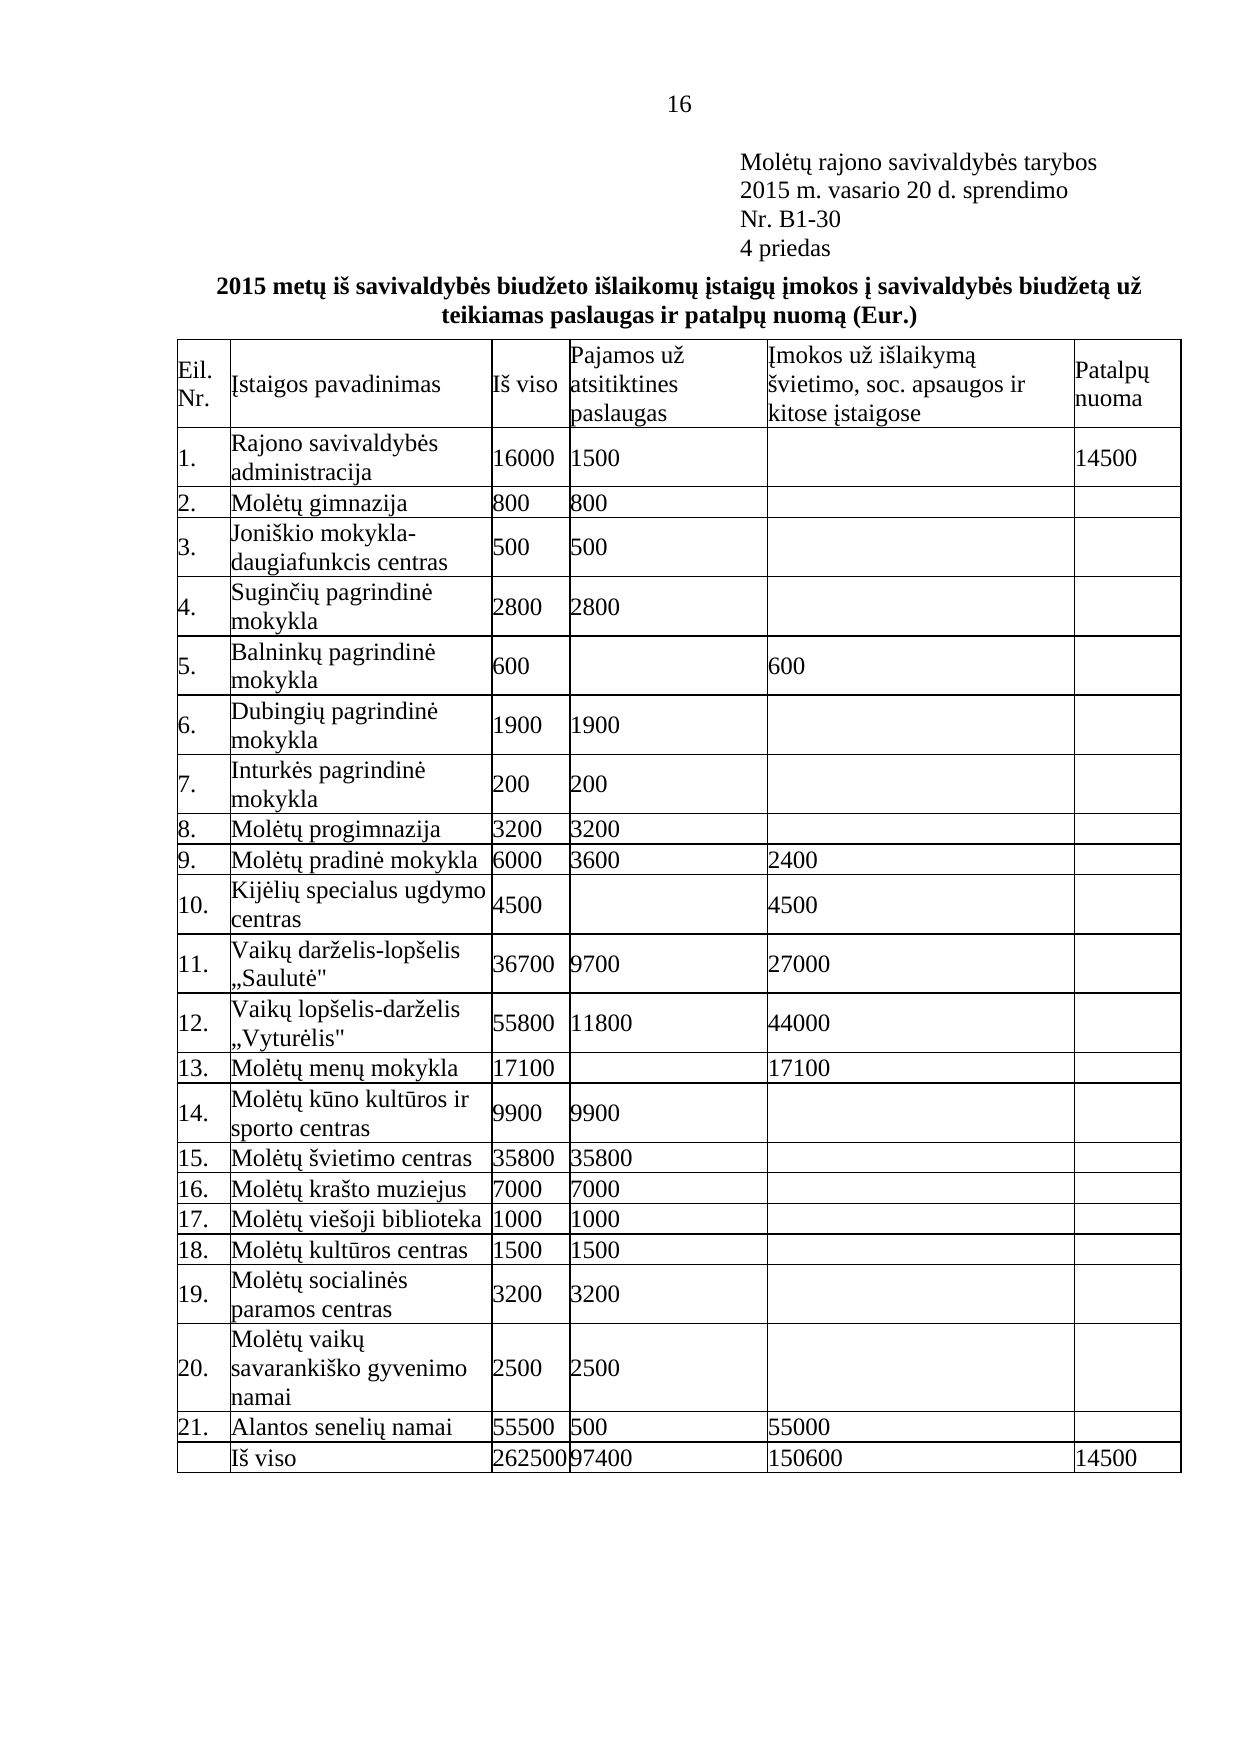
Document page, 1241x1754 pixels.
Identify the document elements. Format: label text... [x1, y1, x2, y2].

table_cell 44000 [768, 994, 1074, 1052]
table_cell 11800 [571, 994, 767, 1052]
table_cell Rajono savivaldybės administracija [231, 428, 491, 486]
table_cell 9. [178, 845, 230, 874]
table_header Eil. Nr. [178, 340, 230, 427]
table_cell [768, 696, 1074, 753]
table_cell 11. [178, 935, 230, 992]
table_cell 17100 [768, 1053, 1074, 1082]
table_cell Molėtų progimnazija [231, 814, 491, 843]
table_cell 20. [178, 1324, 230, 1411]
table_cell [1075, 1053, 1180, 1082]
table_cell [1075, 875, 1180, 933]
table_cell Dubingių pagrindinė mokykla [231, 696, 491, 753]
table_cell 3. [178, 518, 230, 576]
table_cell 10. [178, 875, 230, 933]
table_cell [768, 1324, 1074, 1411]
table_cell 1500 [571, 1235, 767, 1263]
table_cell 55000 [768, 1412, 1074, 1441]
table_cell 4500 [768, 875, 1074, 933]
table_cell [1075, 1412, 1180, 1441]
table_cell [1075, 845, 1180, 874]
table_cell 4500 [493, 875, 569, 933]
table_cell 500 [571, 518, 767, 576]
text 2015 metų iš savivaldybės biudžeto išlaikomų įstaigų įmokos į savivaldybės biudžetą už teikiamas paslaugas ir patalpų nuomą (Eur.) [177, 271, 1181, 329]
table_cell 21. [178, 1412, 230, 1441]
table_cell 200 [493, 755, 569, 813]
table_cell [1075, 487, 1180, 516]
table_cell 55800 [493, 994, 569, 1052]
table_cell [1075, 935, 1180, 992]
table_cell [768, 487, 1074, 516]
table_cell 800 [493, 487, 569, 516]
table_cell 1000 [493, 1204, 569, 1233]
table_cell Kijėlių specialus ugdymo centras [231, 875, 491, 933]
table_header Pajamos už atsitiktines paslaugas [571, 340, 767, 427]
table_cell 7000 [571, 1173, 767, 1202]
table_cell 2400 [768, 845, 1074, 874]
table_cell 9900 [571, 1084, 767, 1141]
table_cell [768, 518, 1074, 576]
table_cell [571, 1053, 767, 1082]
table_cell 14. [178, 1084, 230, 1141]
table_cell 2500 [571, 1324, 767, 1411]
table_cell [1075, 518, 1180, 576]
table_cell 15. [178, 1143, 230, 1172]
table_header Iš viso [493, 340, 569, 427]
table_cell [1075, 755, 1180, 813]
table_cell 19. [178, 1265, 230, 1323]
table_cell 9900 [493, 1084, 569, 1141]
table_cell 3200 [571, 1265, 767, 1323]
table_cell [768, 1265, 1074, 1323]
table_cell [571, 875, 767, 933]
table_cell 6. [178, 696, 230, 753]
table_cell 3200 [493, 1265, 569, 1323]
table_cell Inturkės pagrindinė mokykla [231, 755, 491, 813]
table_cell 5. [178, 637, 230, 694]
table_header Patalpų nuoma [1075, 340, 1180, 427]
table_cell [1075, 696, 1180, 753]
table_cell 1. [178, 428, 230, 486]
table_cell [1075, 1265, 1180, 1323]
table_cell Joniškio mokykla-daugiafunkcis centras [231, 518, 491, 576]
table_cell Balninkų pagrindinė mokykla [231, 637, 491, 694]
table_cell 1500 [493, 1235, 569, 1263]
table_cell 27000 [768, 935, 1074, 992]
table_cell [768, 1143, 1074, 1172]
table_cell 18. [178, 1235, 230, 1263]
table_cell [768, 577, 1074, 635]
table_cell 35800 [493, 1143, 569, 1172]
table_cell [1075, 1204, 1180, 1233]
table_cell 2800 [493, 577, 569, 635]
table_cell [768, 1173, 1074, 1202]
table_cell Molėtų krašto muziejus [231, 1173, 491, 1202]
table_cell [768, 1084, 1074, 1141]
table_cell [571, 637, 767, 694]
table_cell 17100 [493, 1053, 569, 1082]
table_cell Molėtų gimnazija [231, 487, 491, 516]
table_cell 800 [571, 487, 767, 516]
table_cell 97400 [571, 1443, 767, 1472]
table_cell Molėtų viešoji biblioteka [231, 1204, 491, 1233]
table_cell 500 [493, 518, 569, 576]
table_cell Suginčių pagrindinė mokykla [231, 577, 491, 635]
table_cell [1075, 1143, 1180, 1172]
table_cell 3200 [571, 814, 767, 843]
table_cell 6000 [493, 845, 569, 874]
table_cell Molėtų kultūros centras [231, 1235, 491, 1263]
table_cell [768, 814, 1074, 843]
table_cell Alantos senelių namai [231, 1412, 491, 1441]
table_header Įmokos už išlaikymą švietimo, soc. apsaugos ir kitose įstaigose [768, 340, 1074, 427]
table_cell [768, 1235, 1074, 1263]
table_cell Vaikų darželis-lopšelis „Saulutė" [231, 935, 491, 992]
table_cell Molėtų socialinės paramos centras [231, 1265, 491, 1323]
table_cell 2500 [493, 1324, 569, 1411]
table_header Įstaigos pavadinimas [231, 340, 491, 427]
table_cell 55500 [493, 1412, 569, 1441]
table_cell Molėtų pradinė mokykla [231, 845, 491, 874]
table_cell 14500 [1075, 1443, 1180, 1472]
table_cell 2800 [571, 577, 767, 635]
table_cell 17. [178, 1204, 230, 1233]
table_cell 600 [768, 637, 1074, 694]
table_cell [768, 428, 1074, 486]
table_cell 8. [178, 814, 230, 843]
table_cell 35800 [571, 1143, 767, 1172]
table_cell 4. [178, 577, 230, 635]
table_cell Molėtų švietimo centras [231, 1143, 491, 1172]
table_cell [1075, 994, 1180, 1052]
table_cell 3200 [493, 814, 569, 843]
table_cell Vaikų lopšelis-darželis „Vyturėlis" [231, 994, 491, 1052]
table_cell Iš viso [231, 1443, 491, 1472]
table_cell 36700 [493, 935, 569, 992]
table_cell Molėtų kūno kultūros ir sporto centras [231, 1084, 491, 1141]
table_cell [1075, 1235, 1180, 1263]
table_cell 13. [178, 1053, 230, 1082]
table_cell 262500 [493, 1443, 569, 1472]
table_cell 1900 [571, 696, 767, 753]
table_cell Molėtų menų mokykla [231, 1053, 491, 1082]
table_cell 3600 [571, 845, 767, 874]
table_cell 7. [178, 755, 230, 813]
table_cell 500 [571, 1412, 767, 1441]
table_cell [1075, 1324, 1180, 1411]
text Molėtų rajono savivaldybės tarybos 2015 m. vasario 20 d. sprendimo Nr. B1-30 4 priedas [177, 147, 1181, 262]
table_cell [1075, 814, 1180, 843]
table_cell 16. [178, 1173, 230, 1202]
table_cell [1075, 577, 1180, 635]
table_cell [768, 1204, 1074, 1233]
table_cell 7000 [493, 1173, 569, 1202]
table_cell 1000 [571, 1204, 767, 1233]
table_cell [1075, 1173, 1180, 1202]
table_cell 200 [571, 755, 767, 813]
table_cell Molėtų vaikų savarankiško gyvenimo namai [231, 1324, 491, 1411]
table_cell 1500 [571, 428, 767, 486]
table_cell 2. [178, 487, 230, 516]
table_cell 16000 [493, 428, 569, 486]
table_cell 600 [493, 637, 569, 694]
table_cell 14500 [1075, 428, 1180, 486]
table_cell 9700 [571, 935, 767, 992]
table_cell 150600 [768, 1443, 1074, 1472]
table_cell 1900 [493, 696, 569, 753]
table_cell [178, 1443, 230, 1472]
table_cell [1075, 637, 1180, 694]
table_cell [768, 755, 1074, 813]
table_cell [1075, 1084, 1180, 1141]
table_cell 12. [178, 994, 230, 1052]
